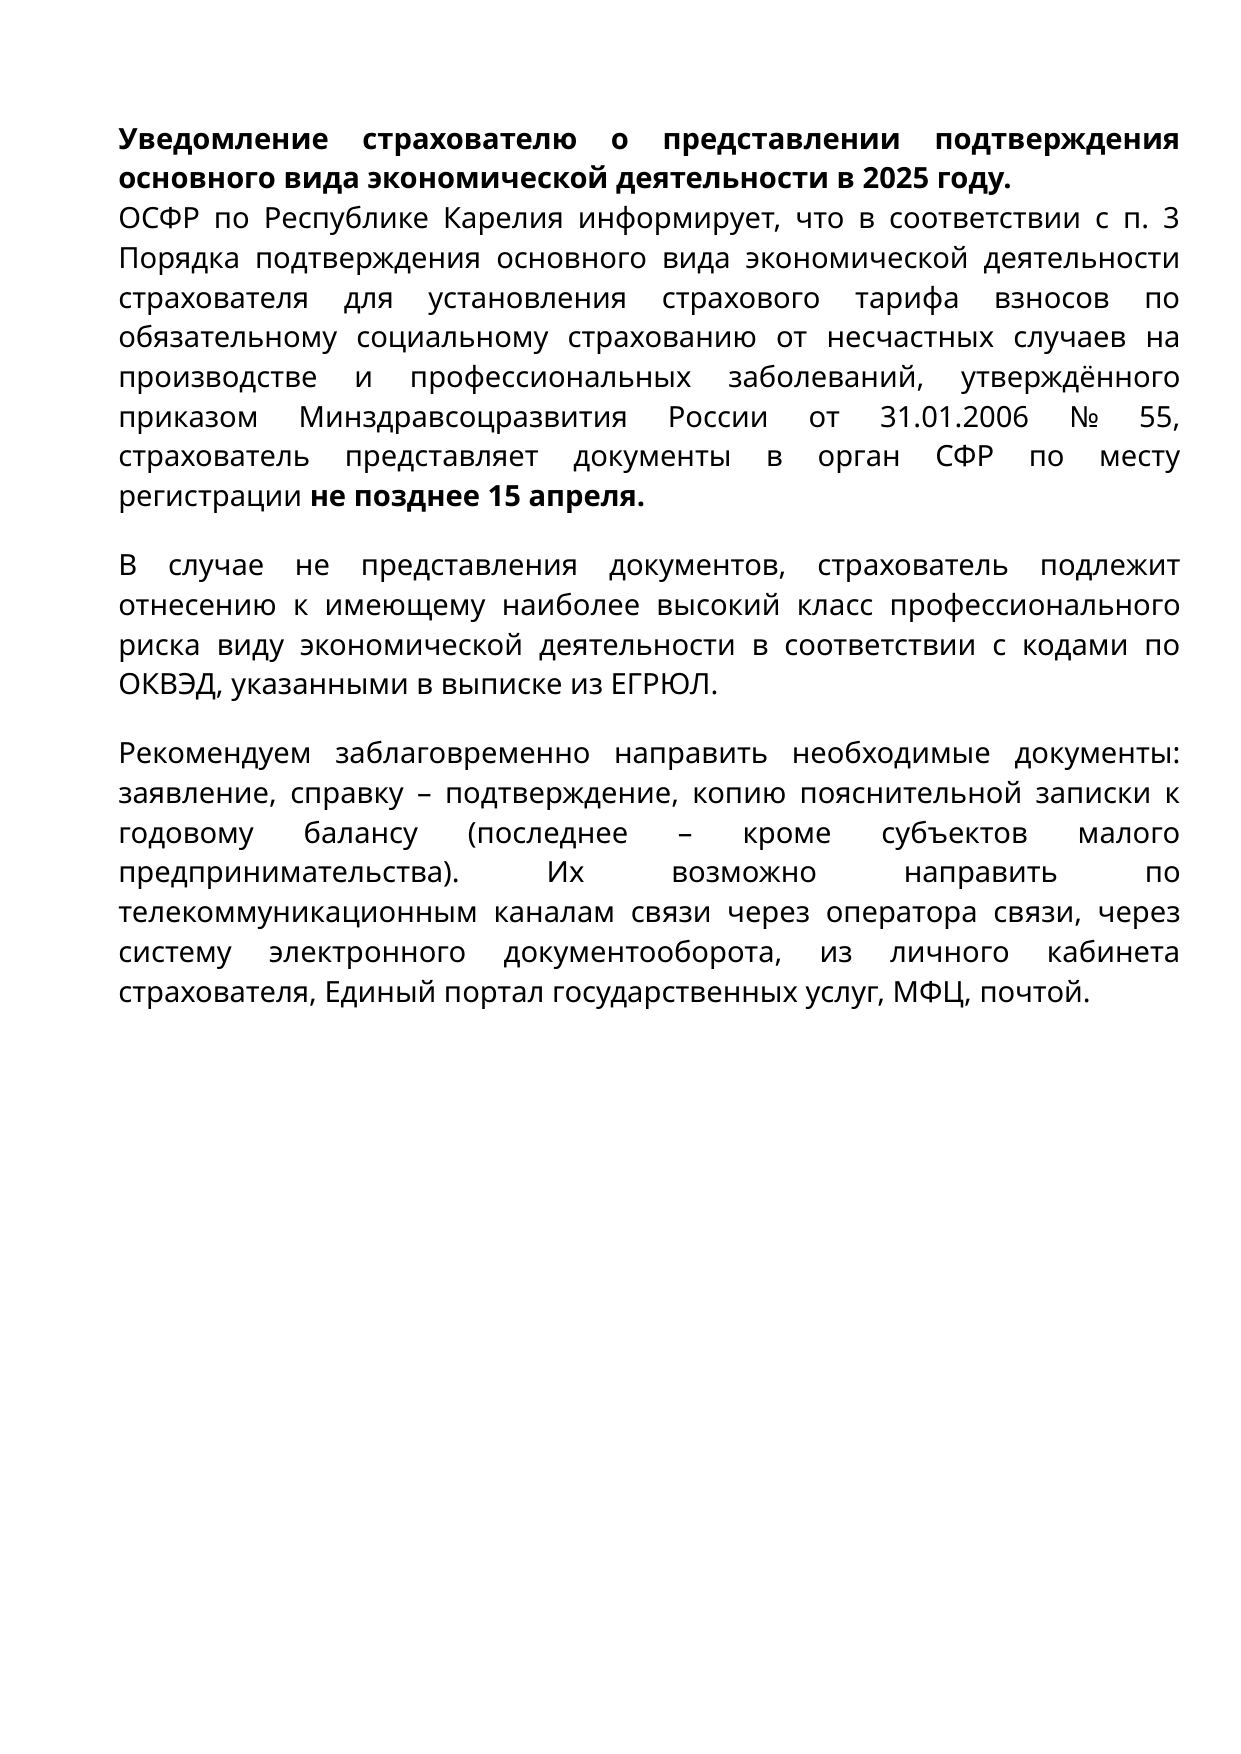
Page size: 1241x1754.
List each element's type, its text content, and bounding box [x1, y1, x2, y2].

text Рекомендуем заблаговременно направить необходимые документы: заявление, справку – подтверждение, копию пояснительной записки к годовому балансу (последнее – кроме субъектов малого предпринимательства). Их возможно направить по телекоммуникационным каналам связи через оператора связи, через систему электронного документооборота, из личного кабинета страхователя, Единый портал государственных услуг, МФЦ, почтой. [118, 733, 1181, 1011]
text ОСФР по Республике Карелия информирует, что в соответствии с п. 3 Порядка подтверждения основного вида экономической деятельности страхователя для установления страхового тарифа взносов по обязательному социальному страхованию от несчастных случаев на производстве и профессиональных заболеваний, утверждённого приказом Минздравсоцразвития России от 31.01.2006 № 55, страхователь представляет документы в орган СФР по месту регистрации не позднее 15 апреля. [118, 197, 1181, 515]
text В случае не представления документов, страхователь подлежит отнесению к имеющему наиболее высокий класс профессионального риска виду экономической деятельности в соответствии с кодами по ОКВЭД, указанными в выписке из ЕГРЮЛ. [118, 544, 1181, 703]
text Уведомление страхователю о представлении подтверждения основного вида экономической деятельности в 2025 году. [118, 118, 1181, 197]
